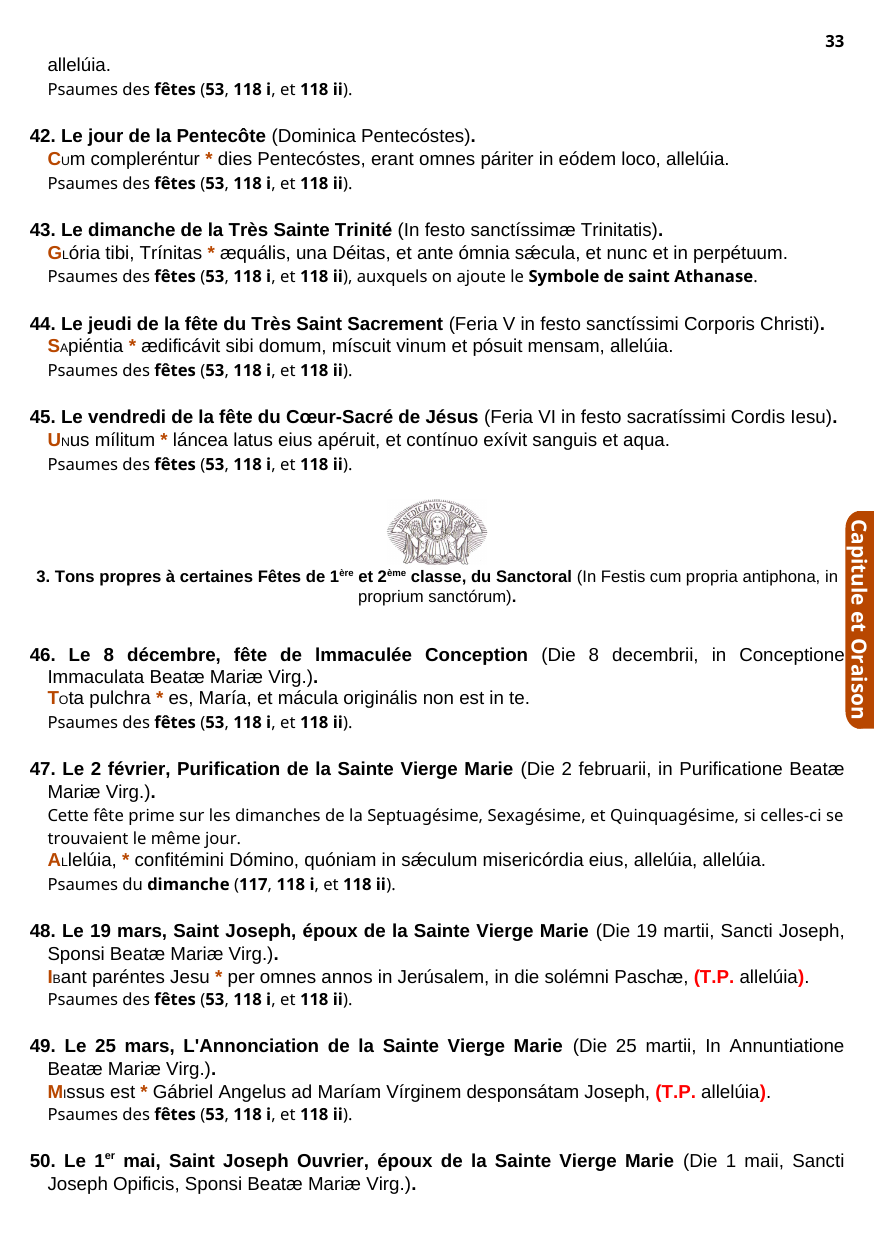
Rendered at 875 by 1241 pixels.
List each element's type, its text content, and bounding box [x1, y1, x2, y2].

text Cette fête prime sur les dimanches de la Septuagésime, Sexagésime, et Quinquagésime, si celles-ci se trouvaient le même jour. [29, 803, 844, 849]
text Psaumes des fêtes (53, 118 i, et 118 ii). [29, 1102, 844, 1125]
text 42. Le jour de la Pentecôte (Dominica Pentecóstes). [29, 125, 844, 146]
text 47. Le 2 février, Purification de la Sainte Vierge Marie (Die 2 februarii, in Purificatione Beatæ Mariæ Virg.). [29, 757, 844, 802]
text Glória tibi, Trínitas * æquális, una Déitas, et ante ómnia sǽcula, et nunc et in perpétuum. [29, 242, 844, 263]
text Psaumes des fêtes (53, 118 i, et 118 ii). [29, 710, 844, 733]
text 44. Le jeudi de la fête du Très Saint Sacrement (Feria V in festo sanctíssimi Corporis Christi). [29, 312, 844, 334]
text 49. Le 25 mars, L'Annonciation de la Sainte Vierge Marie (Die 25 martii, In Annuntiatione Beatæ Mariæ Virg.). [29, 1034, 844, 1079]
text Sapiéntia * ædificávit sibi domum, míscuit vinum et pósuit mensam, allelúia. [29, 335, 844, 357]
text 3. Tons propres à certaines Fêtes de 1ère et 2ème classe, du Sanctoral (In Festis cum propria antiphona, in proprium sanctórum). [29, 567, 844, 606]
text 48. Le 19 mars, Saint Joseph, époux de la Sainte Vierge Marie (Die 19 martii, Sancti Joseph, Sponsi Beatæ Mariæ Virg.). [29, 920, 844, 964]
text 50. Le 1er mai, Saint Joseph Ouvrier, époux de la Sainte Vierge Marie (Die 1 maii, Sancti Joseph Opificis, Sponsi Beatæ Mariæ Virg.). [29, 1149, 844, 1194]
text 43. Le dimanche de la Très Sainte Trinité (In festo sanctíssimæ Trinitatis). [29, 218, 844, 240]
text Allelúia, * confitémini Dómino, quóniam in sǽculum misericórdia eius, allelúia, allelúia. [29, 849, 844, 871]
text Tota pulchra * es, María, et mácula originális non est in te. [29, 687, 844, 709]
text Missus est * Gábriel Angelus ad Maríam Vírginem desponsátam Joseph, (T.P. allelúia). [29, 1081, 844, 1102]
text Psaumes du dimanche (117, 118 i, et 118 ii). [29, 872, 844, 895]
text Psaumes des fêtes (53, 118 i, et 118 ii), auxquels on ajoute le Symbole de saint Athanase. [29, 265, 844, 288]
text Psaumes des fêtes (53, 118 i, et 118 ii). [29, 452, 844, 475]
text Psaumes des fêtes (53, 118 i, et 118 ii). [29, 77, 844, 100]
text Psaumes des fêtes (53, 118 i, et 118 ii). [29, 171, 844, 194]
text 51 [29, 29, 844, 52]
picture [386, 499, 488, 565]
text Cum compleréntur * dies Pentecóstes, erant omnes páriter in eódem loco, allelúia. [29, 148, 844, 169]
text 45. Le vendredi de la fête du Cœur-Sacré de Jésus (Feria VI in festo sacratíssimi Cordis Iesu). [29, 406, 844, 428]
text Unus mílitum * láncea latus eius apéruit, et contínuo exívit sanguis et aqua. [29, 429, 844, 451]
text Psaumes des fêtes (53, 118 i, et 118 ii). [29, 359, 844, 381]
text 46. Le 8 décembre, fête de lmmaculée Conception (Die 8 decembrii, in Conceptione Immaculata Beatæ Mariæ Virg.). [29, 644, 844, 687]
text Psaumes des fêtes (53, 118 i, et 118 ii). [29, 987, 844, 1010]
text Ibant paréntes Jesu * per omnes annos in Jerúsalem, in die solémni Paschæ, (T.P. allelúia). [29, 966, 844, 987]
text allelúia. [29, 52, 844, 76]
